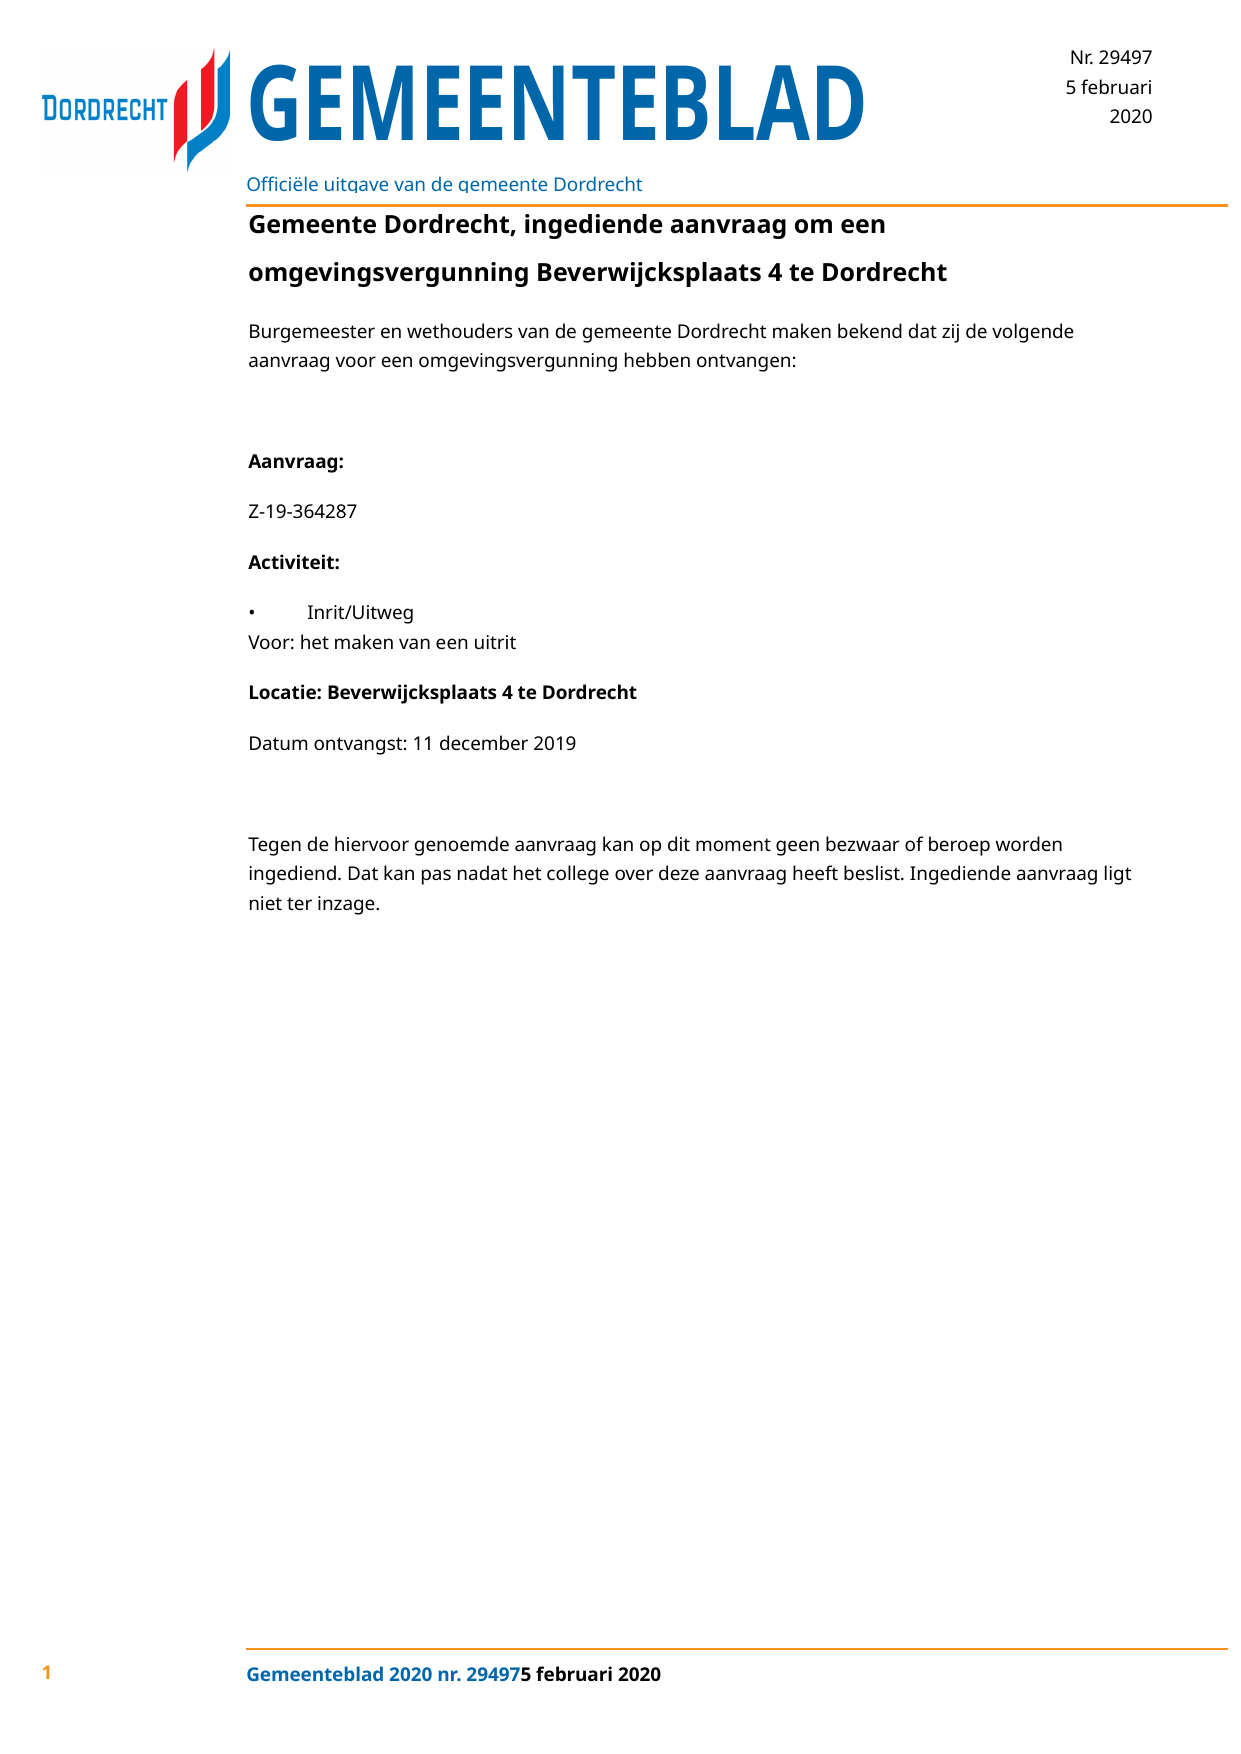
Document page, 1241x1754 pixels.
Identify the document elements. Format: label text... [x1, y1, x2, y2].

text Locatie: Beverwijcksplaats 4 te Dordrecht [248, 679, 1152, 705]
text Voor: het maken van een uitrit [248, 629, 1152, 655]
text Gemeente Dordrecht, ingediende aanvraag om een omgevingsvergunning Beverwijcksplaats 4 te Dordrecht [248, 207, 1152, 288]
text Aanvraag: [248, 448, 1152, 474]
text Z-19-364287 [248, 499, 1152, 524]
text Datum ontvangst: 11 december 2019 [248, 730, 1152, 756]
text Tegen de hiervoor genoemde aanvraag kan op dit moment geen bezwaar of beroep worden ingediend. Dat kan pas nadat het college over deze aanvraag heeft beslist. Ingediende aanvraag ligt niet ter inzage. [248, 831, 1152, 916]
text Burgemeester en wethouders van de gemeente Dordrecht maken bekend dat zij de volgende aanvraag voor een omgevingsvergunning hebben ontvangen: [248, 318, 1152, 373]
picture [41, 47, 231, 172]
text Activiteit: [248, 549, 1152, 575]
list Inrit/Uitweg [248, 599, 1152, 625]
